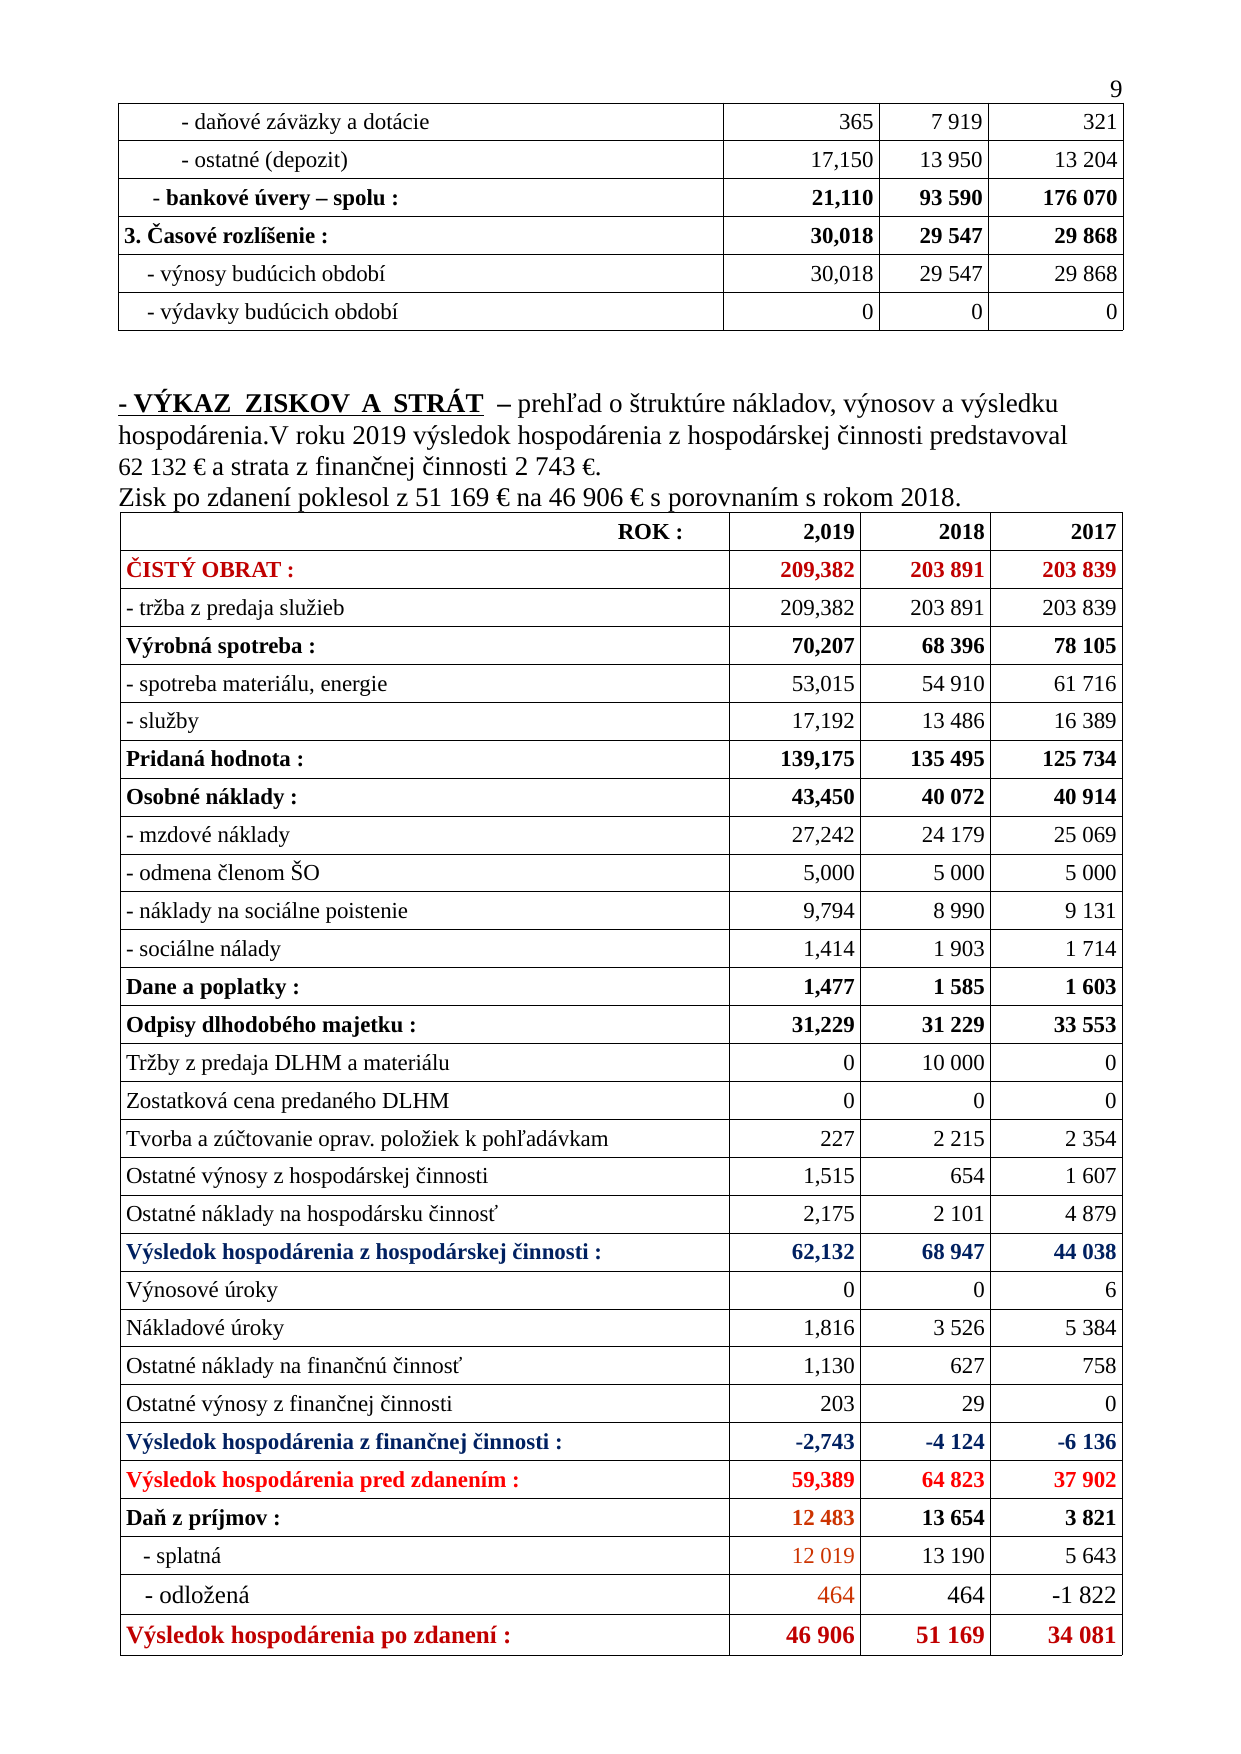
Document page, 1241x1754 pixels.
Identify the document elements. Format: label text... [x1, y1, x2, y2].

table_cell 0 [880, 293, 988, 330]
table_cell - daňové záväzky a dotácie [119, 104, 723, 140]
table_cell 17 150 [724, 141, 879, 178]
table_cell 209 382 [730, 589, 860, 626]
table_cell Dane a poplatky : [121, 968, 729, 1005]
table_cell 5 384 [991, 1310, 1122, 1346]
table_cell - náklady na sociálne poistenie [121, 892, 729, 929]
table_cell 3 821 [991, 1499, 1122, 1536]
table_cell -1 822 [991, 1575, 1122, 1614]
table_cell 64 823 [861, 1461, 990, 1498]
table_cell 44 038 [991, 1234, 1122, 1271]
table_cell 2 101 [861, 1196, 990, 1233]
table_cell 1 603 [991, 968, 1122, 1005]
table_cell 53 015 [730, 665, 860, 702]
table_cell 176 070 [989, 179, 1123, 216]
table_cell 135 495 [861, 741, 990, 778]
table_cell - výdavky budúcich období [119, 293, 723, 330]
table_cell 40 072 [861, 779, 990, 816]
table_cell Ostatné náklady na finančnú činnosť [121, 1347, 729, 1384]
table_cell ČISTÝ OBRAT : [121, 551, 729, 588]
table_cell 0 [861, 1272, 990, 1308]
table_cell 464 [730, 1575, 860, 1614]
table_cell 5 000 [730, 855, 860, 891]
table_cell 0 [861, 1082, 990, 1119]
table_cell 3. Časové rozlíšenie : [119, 217, 723, 254]
table_cell Výsledok hospodárenia z hospodárskej činnosti : [121, 1234, 729, 1271]
table_cell Ostatné výnosy z hospodárskej činnosti [121, 1158, 729, 1195]
table_header 2018 [861, 513, 990, 550]
table_cell 203 891 [861, 551, 990, 588]
table_cell -2 743 [730, 1423, 860, 1460]
table_cell 12 019 [730, 1537, 860, 1574]
table_cell 4 879 [991, 1196, 1122, 1233]
table_cell 0 [730, 1082, 860, 1119]
table_cell Tržby z predaja DLHM a materiálu [121, 1044, 729, 1081]
table_cell 1 903 [861, 930, 990, 967]
table_cell - odmena členom ŠO [121, 855, 729, 891]
table_cell 13 204 [989, 141, 1123, 178]
table_cell 1 515 [730, 1158, 860, 1195]
table_cell Osobné náklady : [121, 779, 729, 816]
table_cell Výrobná spotreba : [121, 627, 729, 664]
table_cell Zostatková cena predaného DLHM [121, 1082, 729, 1119]
table_cell 68 947 [861, 1234, 990, 1271]
table_cell 1 477 [730, 968, 860, 1005]
table_cell - ostatné (depozit) [119, 141, 723, 178]
table_cell 10 000 [861, 1044, 990, 1081]
table_cell 5 000 [861, 855, 990, 891]
table_cell Odpisy dlhodobého majetku : [121, 1006, 729, 1043]
table_cell 1 816 [730, 1310, 860, 1346]
table_cell 33 553 [991, 1006, 1122, 1043]
table_cell 61 716 [991, 665, 1122, 702]
table_cell 9 131 [991, 892, 1122, 929]
table_cell 6 [991, 1272, 1122, 1308]
table_cell 1 130 [730, 1347, 860, 1384]
table_cell 125 734 [991, 741, 1122, 778]
table_cell 203 891 [861, 589, 990, 626]
table_cell - služby [121, 703, 729, 740]
table_cell Tvorba a zúčtovanie oprav. položiek k pohľadávkam [121, 1120, 729, 1157]
table_cell 2 175 [730, 1196, 860, 1233]
table_cell - odložená [121, 1575, 729, 1614]
table_cell 0 [730, 1044, 860, 1081]
table_cell 1 585 [861, 968, 990, 1005]
table_cell - sociálne nálady [121, 930, 729, 967]
table_header 2 019 [730, 513, 860, 550]
table_cell 70 207 [730, 627, 860, 664]
table_cell 51 169 [861, 1615, 990, 1654]
table_cell 93 590 [880, 179, 988, 216]
table_cell 0 [730, 1272, 860, 1308]
table_cell Výnosové úroky [121, 1272, 729, 1308]
table_cell 2 215 [861, 1120, 990, 1157]
table_cell 59 389 [730, 1461, 860, 1498]
table_cell 5 000 [991, 855, 1122, 891]
table_cell 37 902 [991, 1461, 1122, 1498]
table_cell Pridaná hodnota : [121, 741, 729, 778]
table_cell 25 069 [991, 817, 1122, 853]
table_cell 321 [989, 104, 1123, 140]
table_cell 0 [991, 1385, 1122, 1422]
table_cell 43 450 [730, 779, 860, 816]
table_cell Ostatné náklady na hospodársku činnosť [121, 1196, 729, 1233]
table_cell 0 [991, 1082, 1122, 1119]
table_cell 139 175 [730, 741, 860, 778]
table_cell 203 [730, 1385, 860, 1422]
table_header 2017 [991, 513, 1122, 550]
table_cell 21 110 [724, 179, 879, 216]
table_cell Výsledok hospodárenia z finančnej činnosti : [121, 1423, 729, 1460]
table_cell -4 124 [861, 1423, 990, 1460]
table_cell 29 868 [989, 217, 1123, 254]
table_cell 1 414 [730, 930, 860, 967]
table_cell 16 389 [991, 703, 1122, 740]
table_cell 46 906 [730, 1615, 860, 1654]
table_cell 2 354 [991, 1120, 1122, 1157]
table_cell 654 [861, 1158, 990, 1195]
table_cell 12 483 [730, 1499, 860, 1536]
table_cell - bankové úvery – spolu : [119, 179, 723, 216]
table_cell 203 839 [991, 551, 1122, 588]
table_cell - tržba z predaja služieb [121, 589, 729, 626]
table_cell 78 105 [991, 627, 1122, 664]
table_cell Výsledok hospodárenia pred zdanením : [121, 1461, 729, 1498]
text 62 132 € a strata z finančnej činnosti 2 743 €. [118, 450, 1122, 481]
table_cell Ostatné výnosy z finančnej činnosti [121, 1385, 729, 1422]
table_cell 1 714 [991, 930, 1122, 967]
table_cell 30 018 [724, 255, 879, 292]
table_cell Nákladové úroky [121, 1310, 729, 1346]
text Zisk po zdanení poklesol z 51 169 € na 46 906 € s porovnaním s rokom 2018. [118, 481, 1122, 512]
table_cell - mzdové náklady [121, 817, 729, 853]
table_cell 464 [861, 1575, 990, 1614]
table_cell 0 [989, 293, 1123, 330]
table_cell 13 950 [880, 141, 988, 178]
table_cell 758 [991, 1347, 1122, 1384]
table_header ROK : [121, 513, 729, 550]
table_cell - spotreba materiálu, energie [121, 665, 729, 702]
table_cell 227 [730, 1120, 860, 1157]
table_cell 29 868 [989, 255, 1123, 292]
table_cell -6 136 [991, 1423, 1122, 1460]
table_cell 0 [991, 1044, 1122, 1081]
table_cell Daň z príjmov : [121, 1499, 729, 1536]
table_cell 29 547 [880, 217, 988, 254]
table_cell 34 081 [991, 1615, 1122, 1654]
table_cell 9 794 [730, 892, 860, 929]
table_cell 3 526 [861, 1310, 990, 1346]
table_cell 5 643 [991, 1537, 1122, 1574]
table_cell 29 [861, 1385, 990, 1422]
table_cell 40 914 [991, 779, 1122, 816]
table_cell - splatná [121, 1537, 729, 1574]
table_cell 68 396 [861, 627, 990, 664]
table_cell 54 910 [861, 665, 990, 702]
table_cell 13 654 [861, 1499, 990, 1536]
table_cell 62 132 [730, 1234, 860, 1271]
text - VÝKAZ ZISKOV A STRÁT – prehľad o štruktúre nákladov, výnosov a výsledku hospodárenia.V roku 2019 výsledok hospodárenia z hospodárskej činnosti predstavoval [118, 388, 1122, 450]
table_cell 31 229 [730, 1006, 860, 1043]
table_cell 203 839 [991, 589, 1122, 626]
table_cell 17 192 [730, 703, 860, 740]
table_cell 30 018 [724, 217, 879, 254]
table_cell - výnosy budúcich období [119, 255, 723, 292]
table_cell 29 547 [880, 255, 988, 292]
table_cell 0 [724, 293, 879, 330]
table_cell 7 919 [880, 104, 988, 140]
table_cell 627 [861, 1347, 990, 1384]
table_cell 365 [724, 104, 879, 140]
table_cell 8 990 [861, 892, 990, 929]
table_cell 13 190 [861, 1537, 990, 1574]
table_cell 1 607 [991, 1158, 1122, 1195]
table_cell 27 242 [730, 817, 860, 853]
table_cell 13 486 [861, 703, 990, 740]
table_cell 31 229 [861, 1006, 990, 1043]
table_cell 24 179 [861, 817, 990, 853]
table_cell Výsledok hospodárenia po zdanení : [121, 1615, 729, 1654]
table_cell 209 382 [730, 551, 860, 588]
